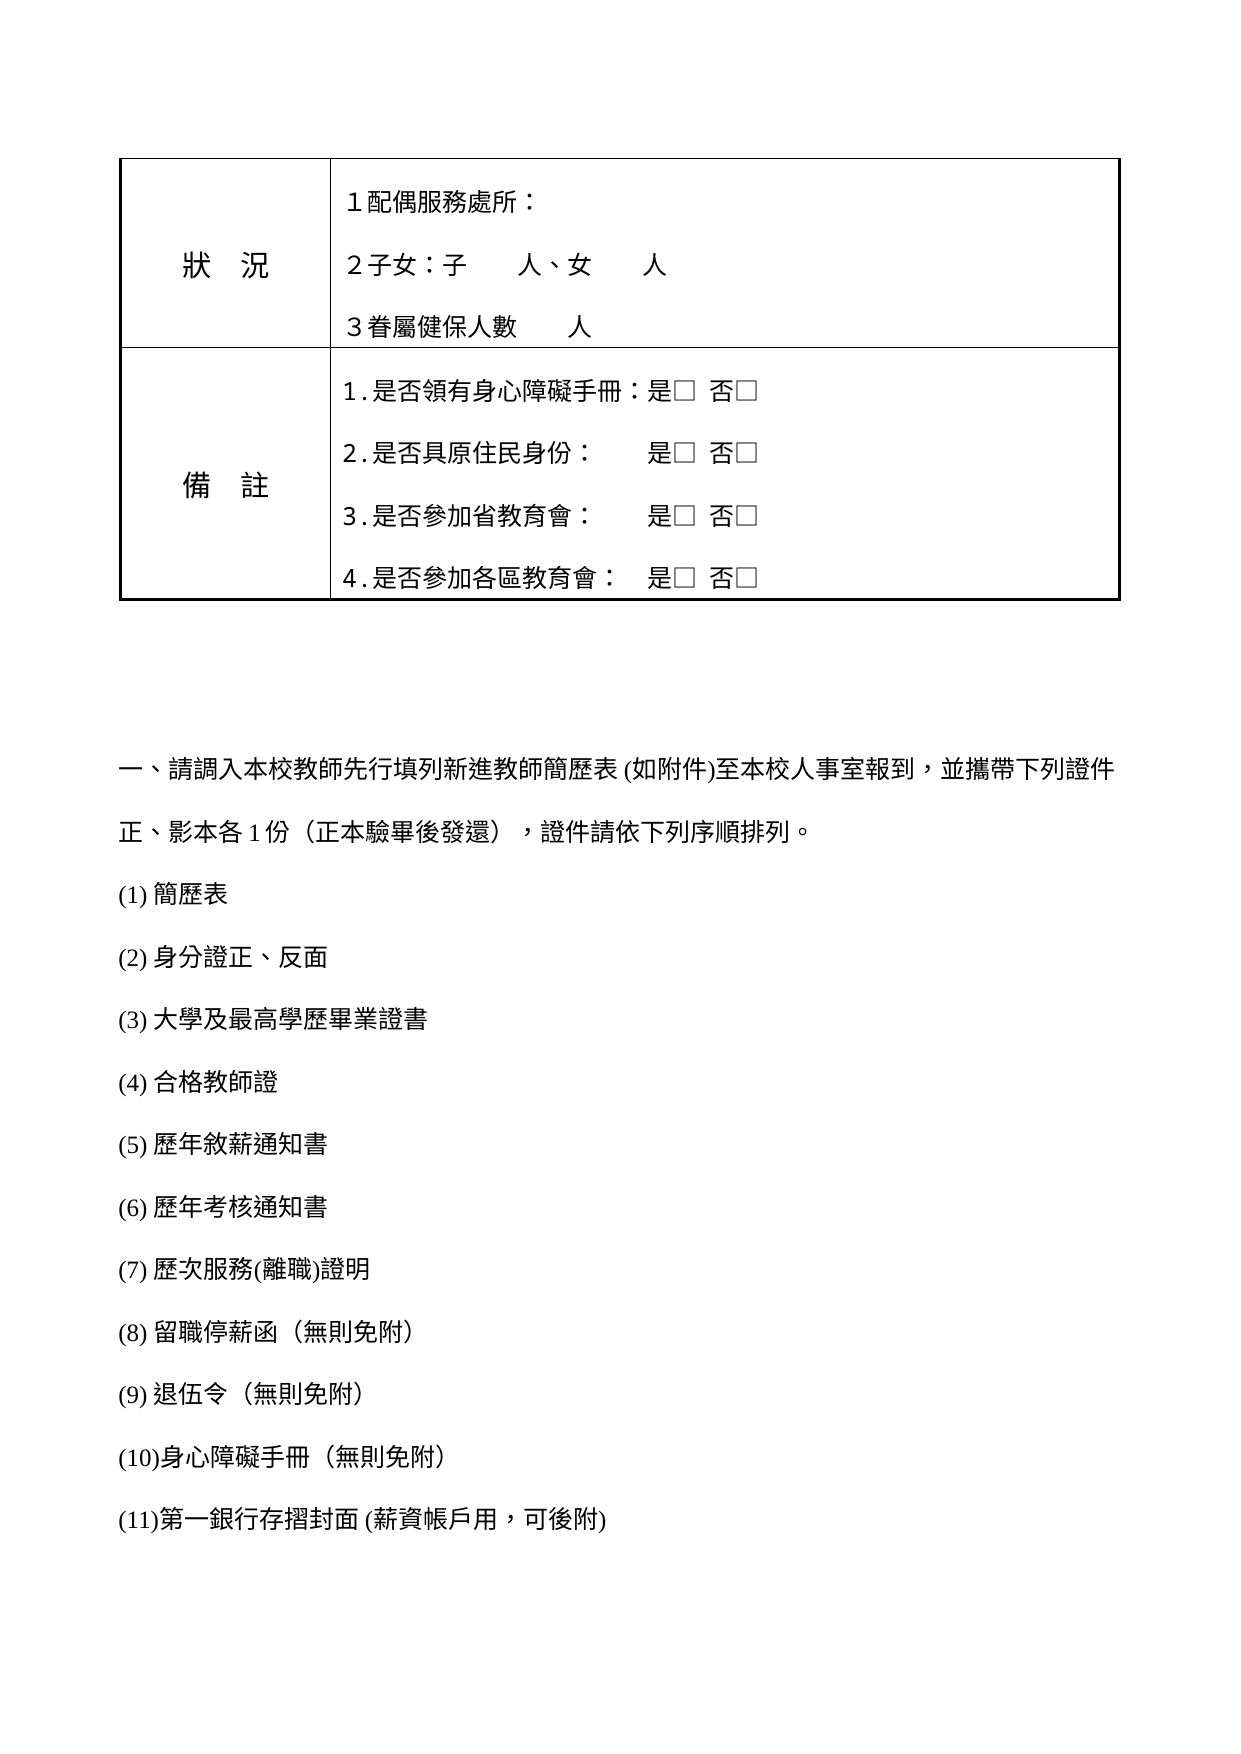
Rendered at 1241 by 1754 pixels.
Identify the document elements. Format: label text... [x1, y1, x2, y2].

table_cell 備 註 [122, 348, 330, 598]
text (7) 歷次服務(離職)證明 [118, 1226, 1122, 1288]
table_cell １配偶服務處所： ２子女：子 人、女 人 ３眷屬健保人數 人 [331, 159, 1118, 347]
text (3) 大學及最高學歷畢業證書 [118, 976, 1122, 1038]
text (6) 歷年考核通知書 [118, 1163, 1122, 1226]
text (1) 簡歷表 [118, 851, 1122, 913]
text (8) 留職停薪函（無則免附） [118, 1288, 1122, 1351]
text 一、請調入本校教師先行填列新進教師簡歷表 (如附件)至本校人事室報到，並攜帶下列證件正、影本各1份（正本驗畢後發還），證件請依下列序順排列。 [118, 726, 1122, 851]
text (5) 歷年敘薪通知書 [118, 1101, 1122, 1163]
text (2) 身分證正、反面 [118, 913, 1122, 976]
text (10)身心障礙手冊（無則免附） [118, 1413, 1122, 1476]
table_cell 1.是否領有身心障礙手冊：是□ 否□ 2.是否具原住民身份： 是□ 否□ 3.是否參加省教育會： 是□ 否□ 4.是否參加各區教育會： 是□ 否□ [331, 348, 1118, 598]
table_cell 狀 況 [122, 159, 330, 347]
text (11)第一銀行存摺封面 (薪資帳戶用，可後附) [118, 1476, 1122, 1538]
text (4) 合格教師證 [118, 1038, 1122, 1101]
text (9) 退伍令（無則免附） [118, 1351, 1122, 1413]
